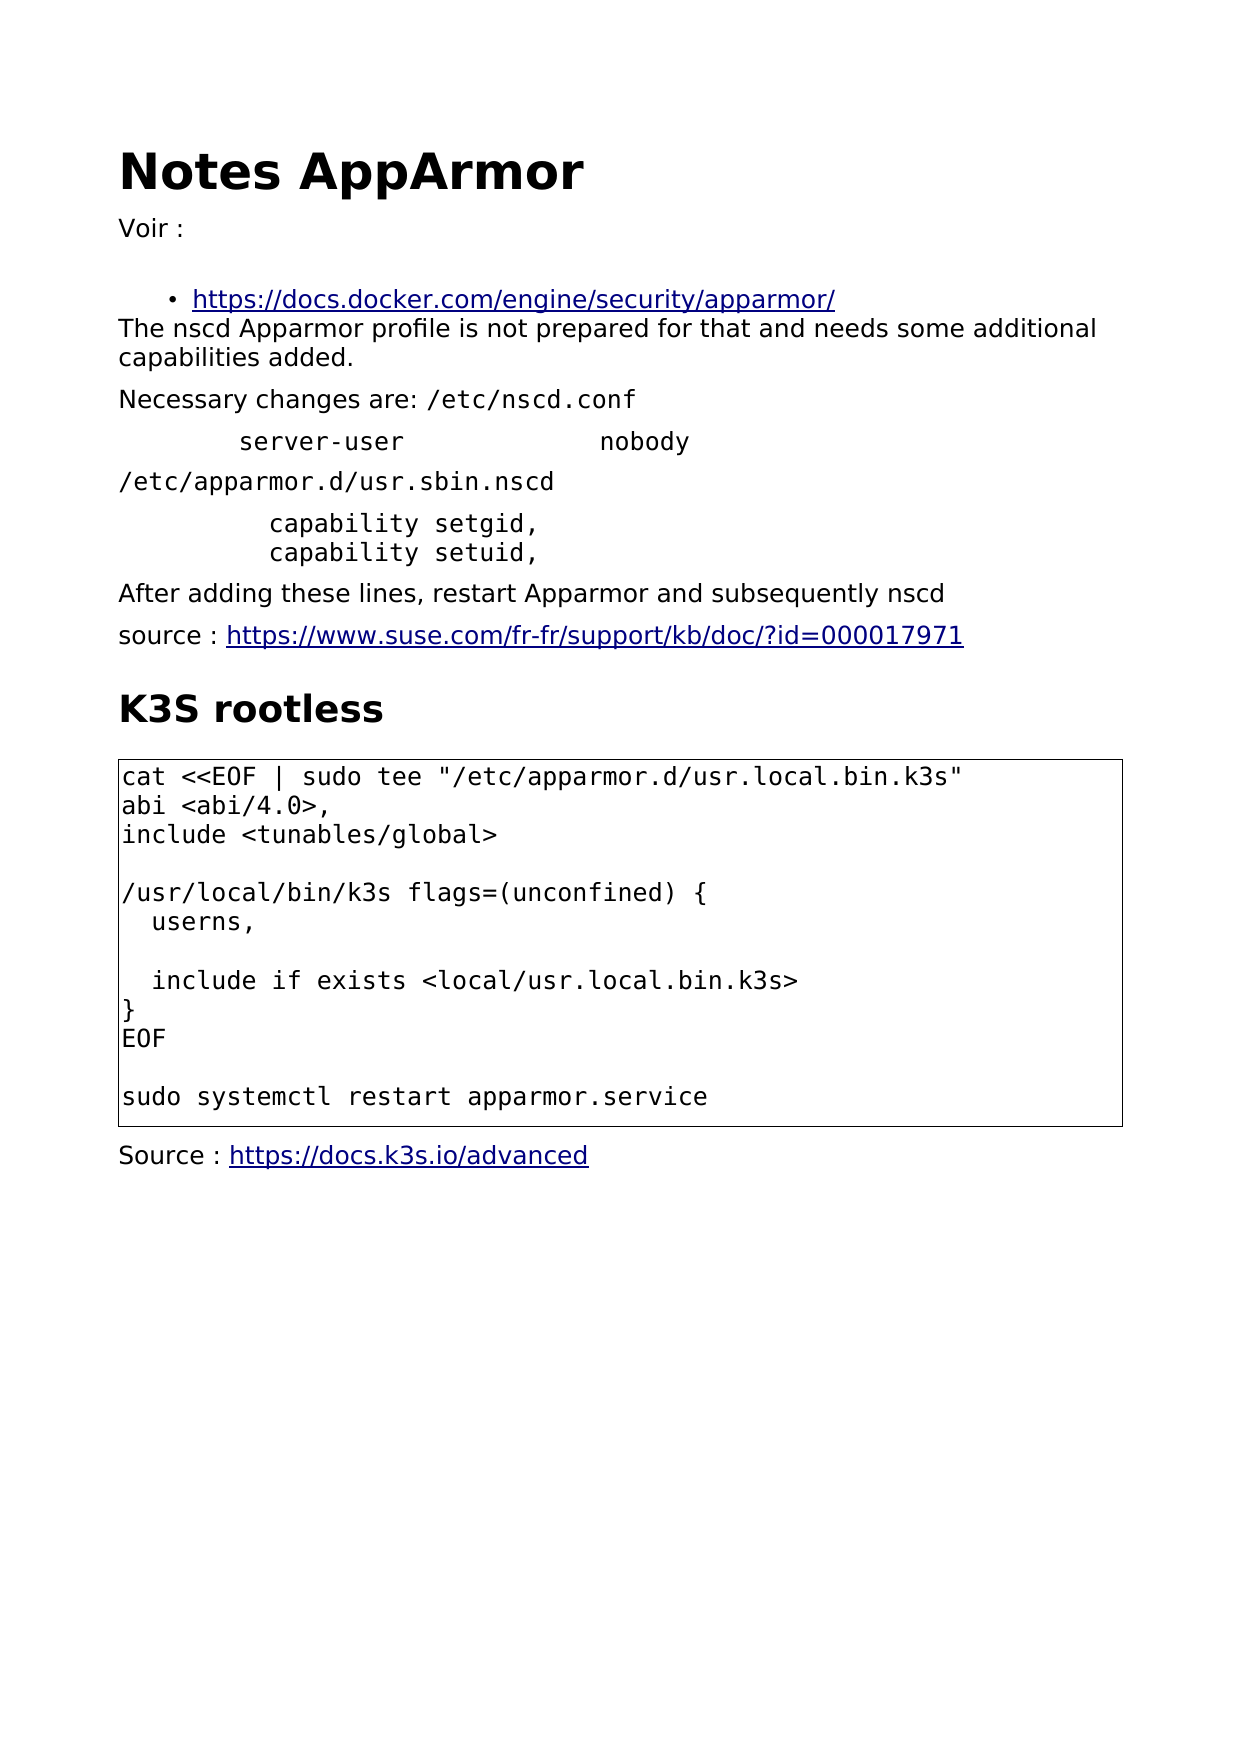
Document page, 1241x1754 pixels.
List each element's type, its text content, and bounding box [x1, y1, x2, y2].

text The nscd Apparmor profile is not prepared for that and needs some additional capabilities added. [118, 314, 1122, 372]
text After adding these lines, restart Apparmor and subsequently nscd [118, 579, 1122, 608]
text server-user nobody [118, 427, 1122, 456]
text Necessary changes are: /etc/nscd.conf [118, 385, 1122, 414]
text /etc/apparmor.d/usr.sbin.nscd [118, 468, 1122, 497]
text capability setgid, capability setuid, [118, 509, 1122, 568]
subtitle Notes AppArmor [118, 143, 1122, 201]
text Voir : [118, 214, 1122, 243]
table_header cat <<EOF | sudo tee "/etc/apparmor.d/usr.local.bin.k3s" abi <abi/4.0>, include <tunables/global> /usr/local/bin/k3s flags=(unconfined) { userns, include if exists <local/usr.local.bin.k3s> } EOF sudo systemctl restart apparmor.service [119, 760, 1122, 1126]
text source : https://www.suse.com/fr-fr/support/kb/doc/?id=000017971 [118, 621, 1122, 650]
list https://docs.docker.com/engine/security/apparmor/ [177, 285, 1122, 314]
subtitle K3S rootless [118, 688, 1122, 731]
text Source : https://docs.k3s.io/advanced [118, 1141, 1122, 1170]
